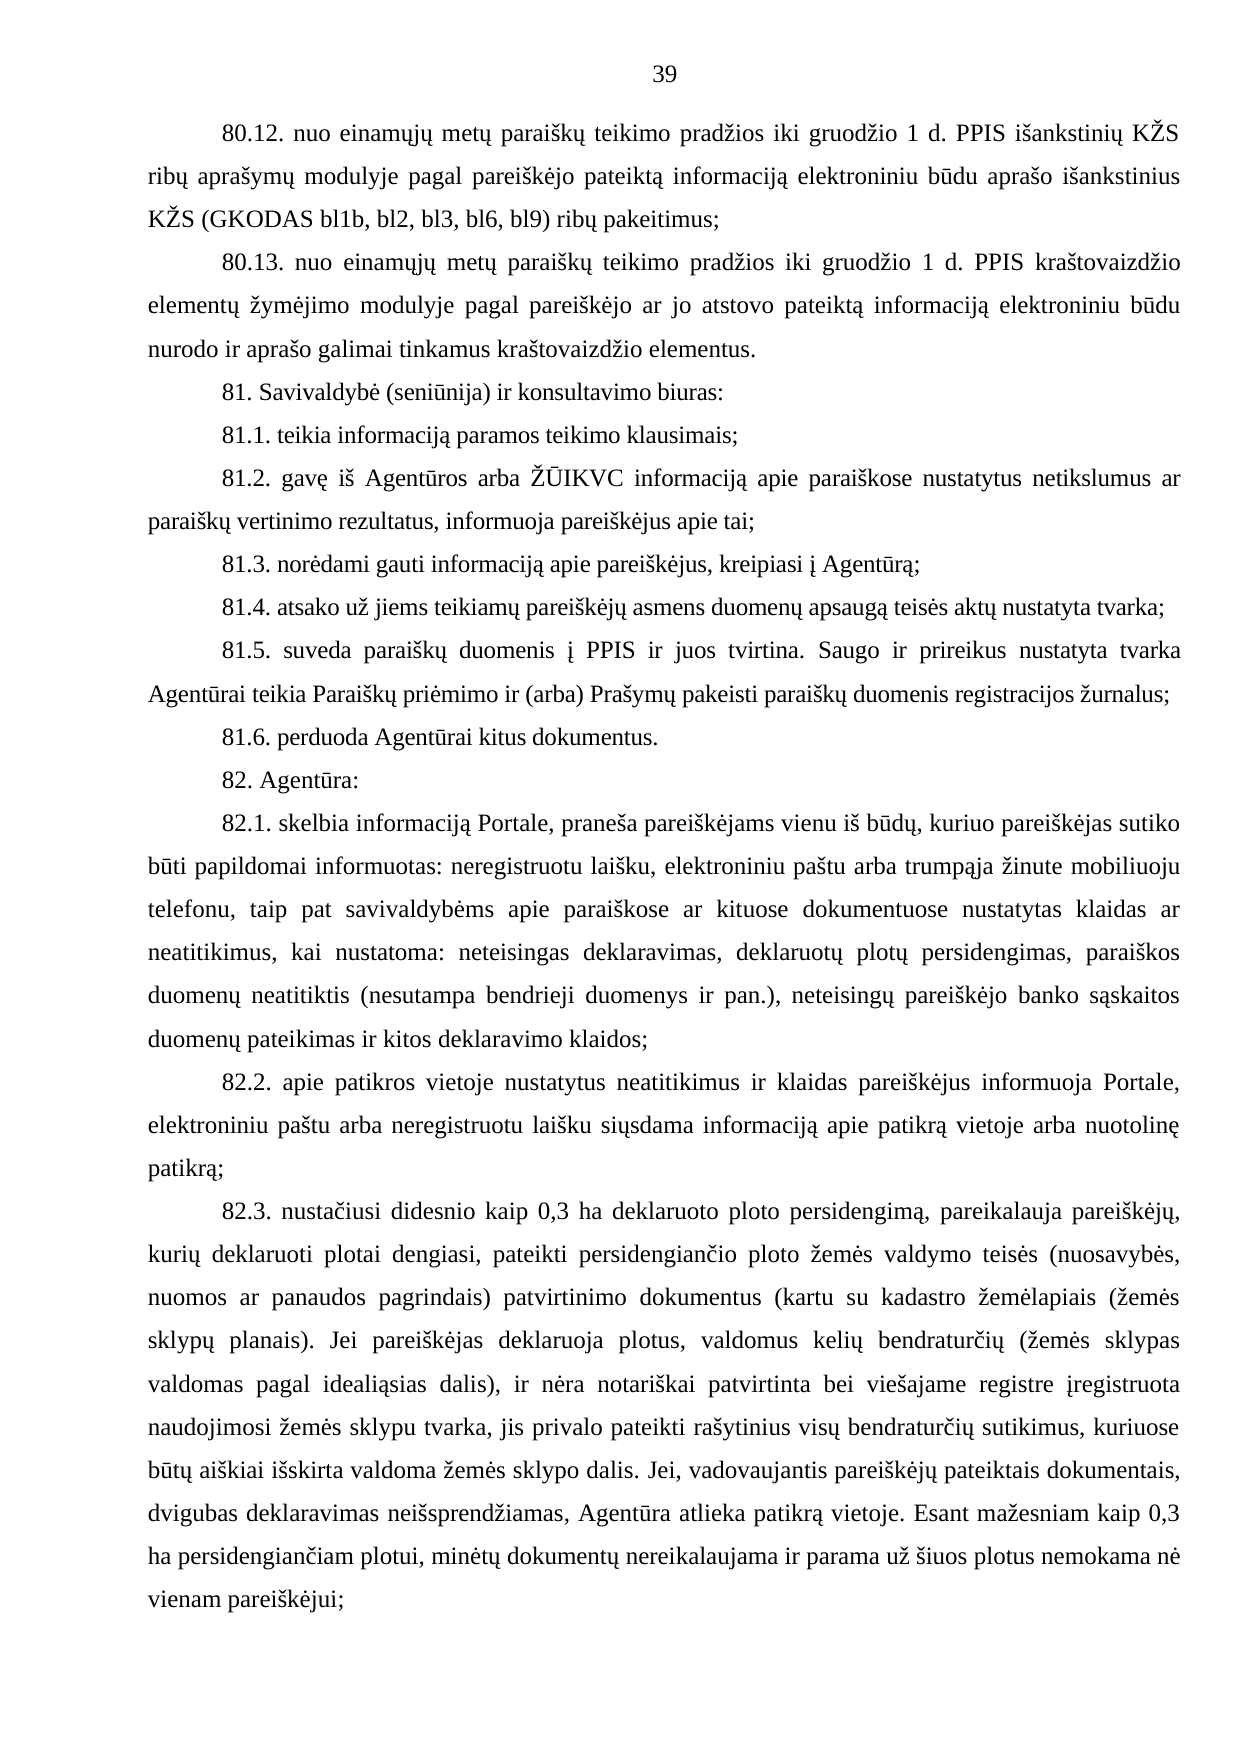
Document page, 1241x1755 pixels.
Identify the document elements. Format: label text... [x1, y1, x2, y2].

text 81. Savivaldybė (seniūnija) ir konsultavimo biuras: [148, 377, 1181, 406]
text 82. Agentūra: [148, 765, 1181, 794]
text 82.1. skelbia informaciją Portale, praneša pareiškėjams vienu iš būdų, kuriuo pareiškėjas sutiko būti papildomai informuotas: neregistruotu laišku, elektroniniu paštu arba trumpąja žinute mobiliuoju telefonu, taip pat savivaldybėms apie paraiškose ar kituose dokumentuose nustatytas klaidas ar neatitikimus, kai nustatoma: neteisingas deklaravimas, deklaruotų plotų persidengimas, paraiškos duomenų neatitiktis (nesutampa bendrieji duomenys ir pan.), neteisingų pareiškėjo banko sąskaitos duomenų pateikimas ir kitos deklaravimo klaidos; [148, 808, 1181, 1052]
text 81.6. perduoda Agentūrai kitus dokumentus. [148, 722, 1181, 751]
text 80.12. nuo einamųjų metų paraiškų teikimo pradžios iki gruodžio 1 d. PPIS išankstinių KŽS ribų aprašymų modulyje pagal pareiškėjo pateiktą informaciją elektroniniu būdu aprašo išankstinius KŽS (GKODAS bl1b, bl2, bl3, bl6, bl9) ribų pakeitimus; [148, 118, 1181, 233]
text 81.5. suveda paraiškų duomenis į PPIS ir juos tvirtina. Saugo ir prireikus nustatyta tvarka Agentūrai teikia Paraiškų priėmimo ir (arba) Prašymų pakeisti paraiškų duomenis registracijos žurnalus; [148, 636, 1181, 707]
text 81.3. norėdami gauti informaciją apie pareiškėjus, kreipiasi į Agentūrą; [148, 549, 1181, 578]
text 81.2. gavę iš Agentūros arba ŽŪIKVC informaciją apie paraiškose nustatytus netikslumus ar paraiškų vertinimo rezultatus, informuoja pareiškėjus apie tai; [148, 463, 1181, 535]
text 80.13. nuo einamųjų metų paraiškų teikimo pradžios iki gruodžio 1 d. PPIS kraštovaizdžio elementų žymėjimo modulyje pagal pareiškėjo ar jo atstovo pateiktą informaciją elektroniniu būdu nurodo ir aprašo galimai tinkamus kraštovaizdžio elementus. [148, 247, 1181, 362]
text 82.2. apie patikros vietoje nustatytus neatitikimus ir klaidas pareiškėjus informuoja Portale, elektroniniu paštu arba neregistruotu laišku siųsdama informaciją apie patikrą vietoje arba nuotolinę patikrą; [148, 1067, 1181, 1182]
text 82.3. nustačiusi didesnio kaip 0,3 ha deklaruoto ploto persidengimą, pareikalauja pareiškėjų, kurių deklaruoti plotai dengiasi, pateikti persidengiančio ploto žemės valdymo teisės (nuosavybės, nuomos ar panaudos pagrindais) patvirtinimo dokumentus (kartu su kadastro žemėlapiais (žemės sklypų planais). Jei pareiškėjas deklaruoja plotus, valdomus kelių bendraturčių (žemės sklypas valdomas pagal idealiąsias dalis), ir nėra notariškai patvirtinta bei viešajame registre įregistruota naudojimosi žemės sklypu tvarka, jis privalo pateikti rašytinius visų bendraturčių sutikimus, kuriuose būtų aiškiai išskirta valdoma žemės sklypo dalis. Jei, vadovaujantis pareiškėjų pateiktais dokumentais, dvigubas deklaravimas neišsprendžiamas, Agentūra atlieka patikrą vietoje. Esant mažesniam kaip 0,3 ha persidengiančiam plotui, minėtų dokumentų nereikalaujama ir parama už šiuos plotus nemokama nė vienam pareiškėjui; [148, 1196, 1181, 1613]
text 81.1. teikia informaciją paramos teikimo klausimais; [148, 420, 1181, 449]
text 81.4. atsako už jiems teikiamų pareiškėjų asmens duomenų apsaugą teisės aktų nustatyta tvarka; [148, 592, 1181, 621]
